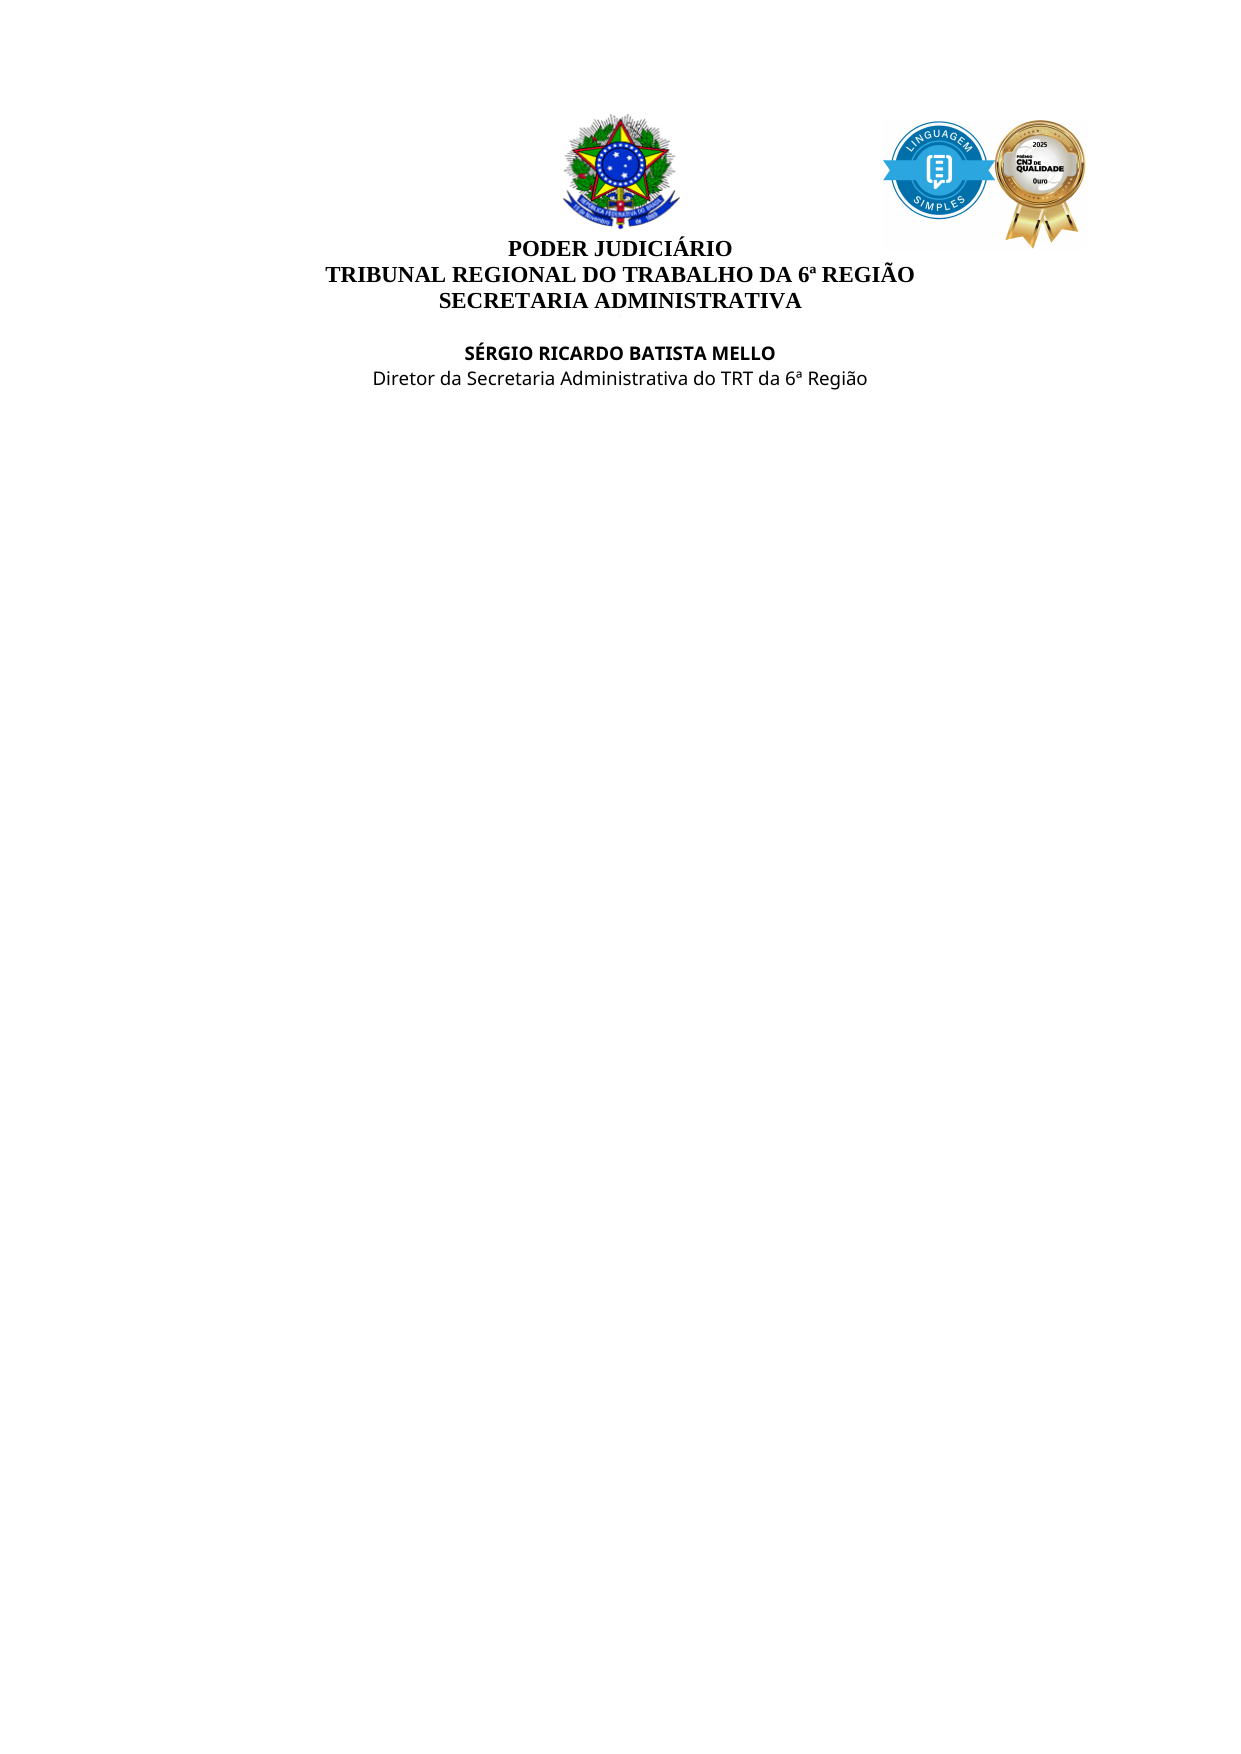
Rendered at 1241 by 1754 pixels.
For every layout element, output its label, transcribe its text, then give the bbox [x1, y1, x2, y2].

picture [557, 111, 683, 231]
picture [883, 120, 1087, 251]
text Diretor da Secretaria Administrativa do TRT da 6ª Região [148, 366, 1093, 391]
text SÉRGIO RICARDO BATISTA MELLO [148, 340, 1093, 366]
